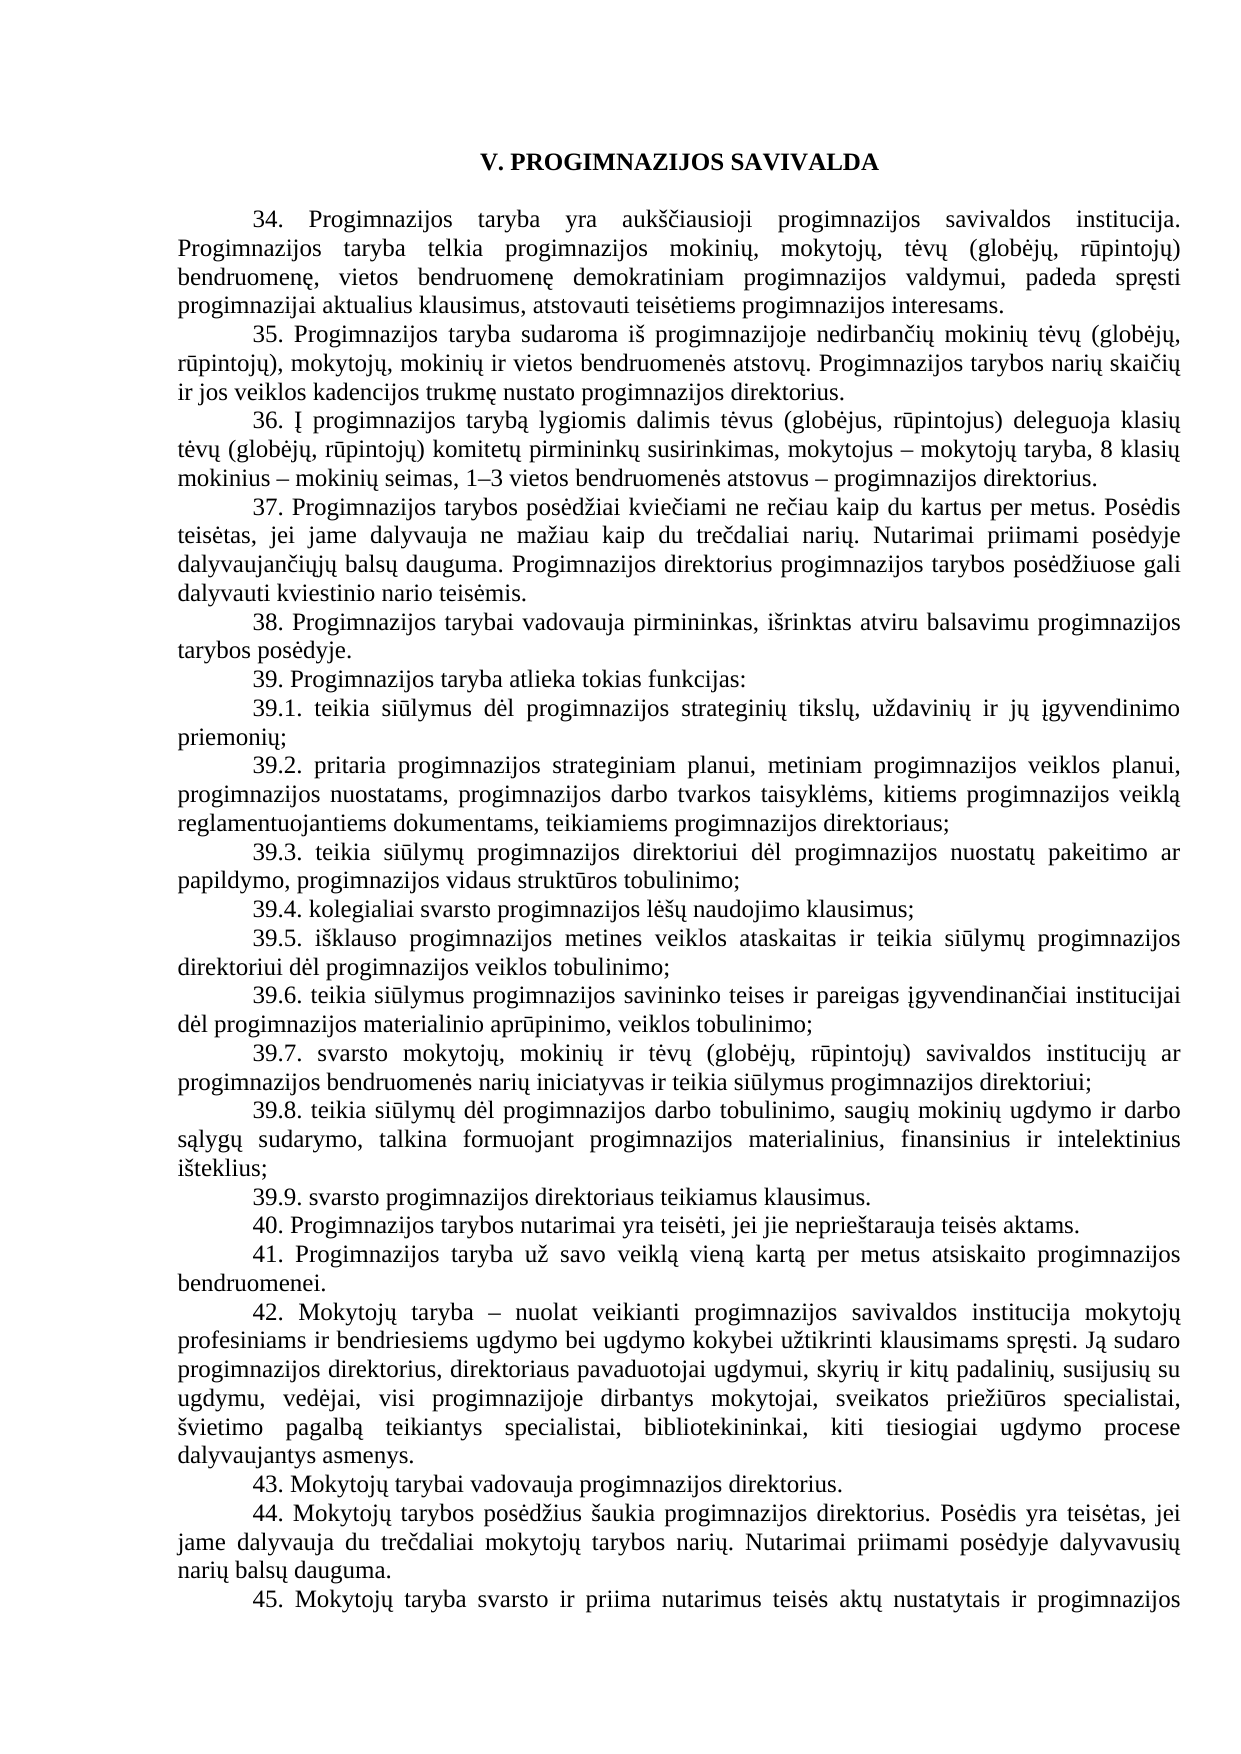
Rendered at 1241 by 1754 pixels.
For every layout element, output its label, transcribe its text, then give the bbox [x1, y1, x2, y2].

text 39.3. teikia siūlymų progimnazijos direktoriui dėl progimnazijos nuostatų pakeitimo ar papildymo, progimnazijos vidaus struktūros tobulinimo; [177, 837, 1181, 894]
text V. PROGIMNAZIJOS SAVIVALDA [177, 147, 1181, 176]
text 36. Į progimnazijos tarybą lygiomis dalimis tėvus (globėjus, rūpintojus) deleguoja klasių tėvų (globėjų, rūpintojų) komitetų pirmininkų susirinkimas, mokytojus – mokytojų taryba, 8 klasių mokinius – mokinių seimas, 1–3 vietos bendruomenės atstovus – progimnazijos direktorius. [177, 406, 1181, 492]
text 43. Mokytojų tarybai vadovauja progimnazijos direktorius. [177, 1469, 1181, 1498]
text 35. Progimnazijos taryba sudaroma iš progimnazijoje nedirbančių mokinių tėvų (globėjų, rūpintojų), mokytojų, mokinių ir vietos bendruomenės atstovų. Progimnazijos tarybos narių skaičių ir jos veiklos kadencijos trukmę nustato progimnazijos direktorius. [177, 319, 1181, 406]
text 39.6. teikia siūlymus progimnazijos savininko teises ir pareigas įgyvendinančiai institucijai dėl progimnazijos materialinio aprūpinimo, veiklos tobulinimo; [177, 981, 1181, 1038]
text 44. Mokytojų tarybos posėdžius šaukia progimnazijos direktorius. Posėdis yra teisėtas, jei jame dalyvauja du trečdaliai mokytojų tarybos narių. Nutarimai priimami posėdyje dalyvavusių narių balsų dauguma. [177, 1498, 1181, 1584]
text 39.8. teikia siūlymų dėl progimnazijos darbo tobulinimo, saugių mokinių ugdymo ir darbo sąlygų sudarymo, talkina formuojant progimnazijos materialinius, finansinius ir intelektinius išteklius; [177, 1096, 1181, 1182]
text 39.4. kolegialiai svarsto progimnazijos lėšų naudojimo klausimus; [177, 894, 1181, 923]
text 42. Mokytojų taryba – nuolat veikianti progimnazijos savivaldos institucija mokytojų profesiniams ir bendriesiems ugdymo bei ugdymo kokybei užtikrinti klausimams spręsti. Ją sudaro progimnazijos direktorius, direktoriaus pavaduotojai ugdymui, skyrių ir kitų padalinių, susijusių su ugdymu, vedėjai, visi progimnazijoje dirbantys mokytojai, sveikatos priežiūros specialistai, švietimo pagalbą teikiantys specialistai, bibliotekininkai, kiti tiesiogiai ugdymo procese dalyvaujantys asmenys. [177, 1297, 1181, 1469]
text 39.2. pritaria progimnazijos strateginiam planui, metiniam progimnazijos veiklos planui, progimnazijos nuostatams, progimnazijos darbo tvarkos taisyklėms, kitiems progimnazijos veiklą reglamentuojantiems dokumentams, teikiamiems progimnazijos direktoriaus; [177, 751, 1181, 837]
text 39.1. teikia siūlymus dėl progimnazijos strateginių tikslų, uždavinių ir jų įgyvendinimo priemonių; [177, 693, 1181, 751]
text 39.5. išklauso progimnazijos metines veiklos ataskaitas ir teikia siūlymų progimnazijos direktoriui dėl progimnazijos veiklos tobulinimo; [177, 923, 1181, 981]
text 39.9. svarsto progimnazijos direktoriaus teikiamus klausimus. [177, 1182, 1181, 1211]
text 45. Mokytojų taryba svarsto ir priima nutarimus teisės aktų nustatytais ir progimnazijos [177, 1584, 1181, 1613]
text 39.7. svarsto mokytojų, mokinių ir tėvų (globėjų, rūpintojų) savivaldos institucijų ar progimnazijos bendruomenės narių iniciatyvas ir teikia siūlymus progimnazijos direktoriui; [177, 1038, 1181, 1096]
text 41. Progimnazijos taryba už savo veiklą vieną kartą per metus atsiskaito progimnazijos bendruomenei. [177, 1239, 1181, 1297]
text 38. Progimnazijos tarybai vadovauja pirmininkas, išrinktas atviru balsavimu progimnazijos tarybos posėdyje. [177, 607, 1181, 664]
text 37. Progimnazijos tarybos posėdžiai kviečiami ne rečiau kaip du kartus per metus. Posėdis teisėtas, jei jame dalyvauja ne mažiau kaip du trečdaliai narių. Nutarimai priimami posėdyje dalyvaujančiųjų balsų dauguma. Progimnazijos direktorius progimnazijos tarybos posėdžiuose gali dalyvauti kviestinio nario teisėmis. [177, 492, 1181, 607]
text 34. Progimnazijos taryba yra aukščiausioji progimnazijos savivaldos institucija. Progimnazijos taryba telkia progimnazijos mokinių, mokytojų, tėvų (globėjų, rūpintojų) bendruomenę, vietos bendruomenę demokratiniam progimnazijos valdymui, padeda spręsti progimnazijai aktualius klausimus, atstovauti teisėtiems progimnazijos interesams. [177, 204, 1181, 319]
text 39. Progimnazijos taryba atlieka tokias funkcijas: [177, 664, 1181, 693]
text 40. Progimnazijos tarybos nutarimai yra teisėti, jei jie neprieštarauja teisės aktams. [177, 1211, 1181, 1239]
